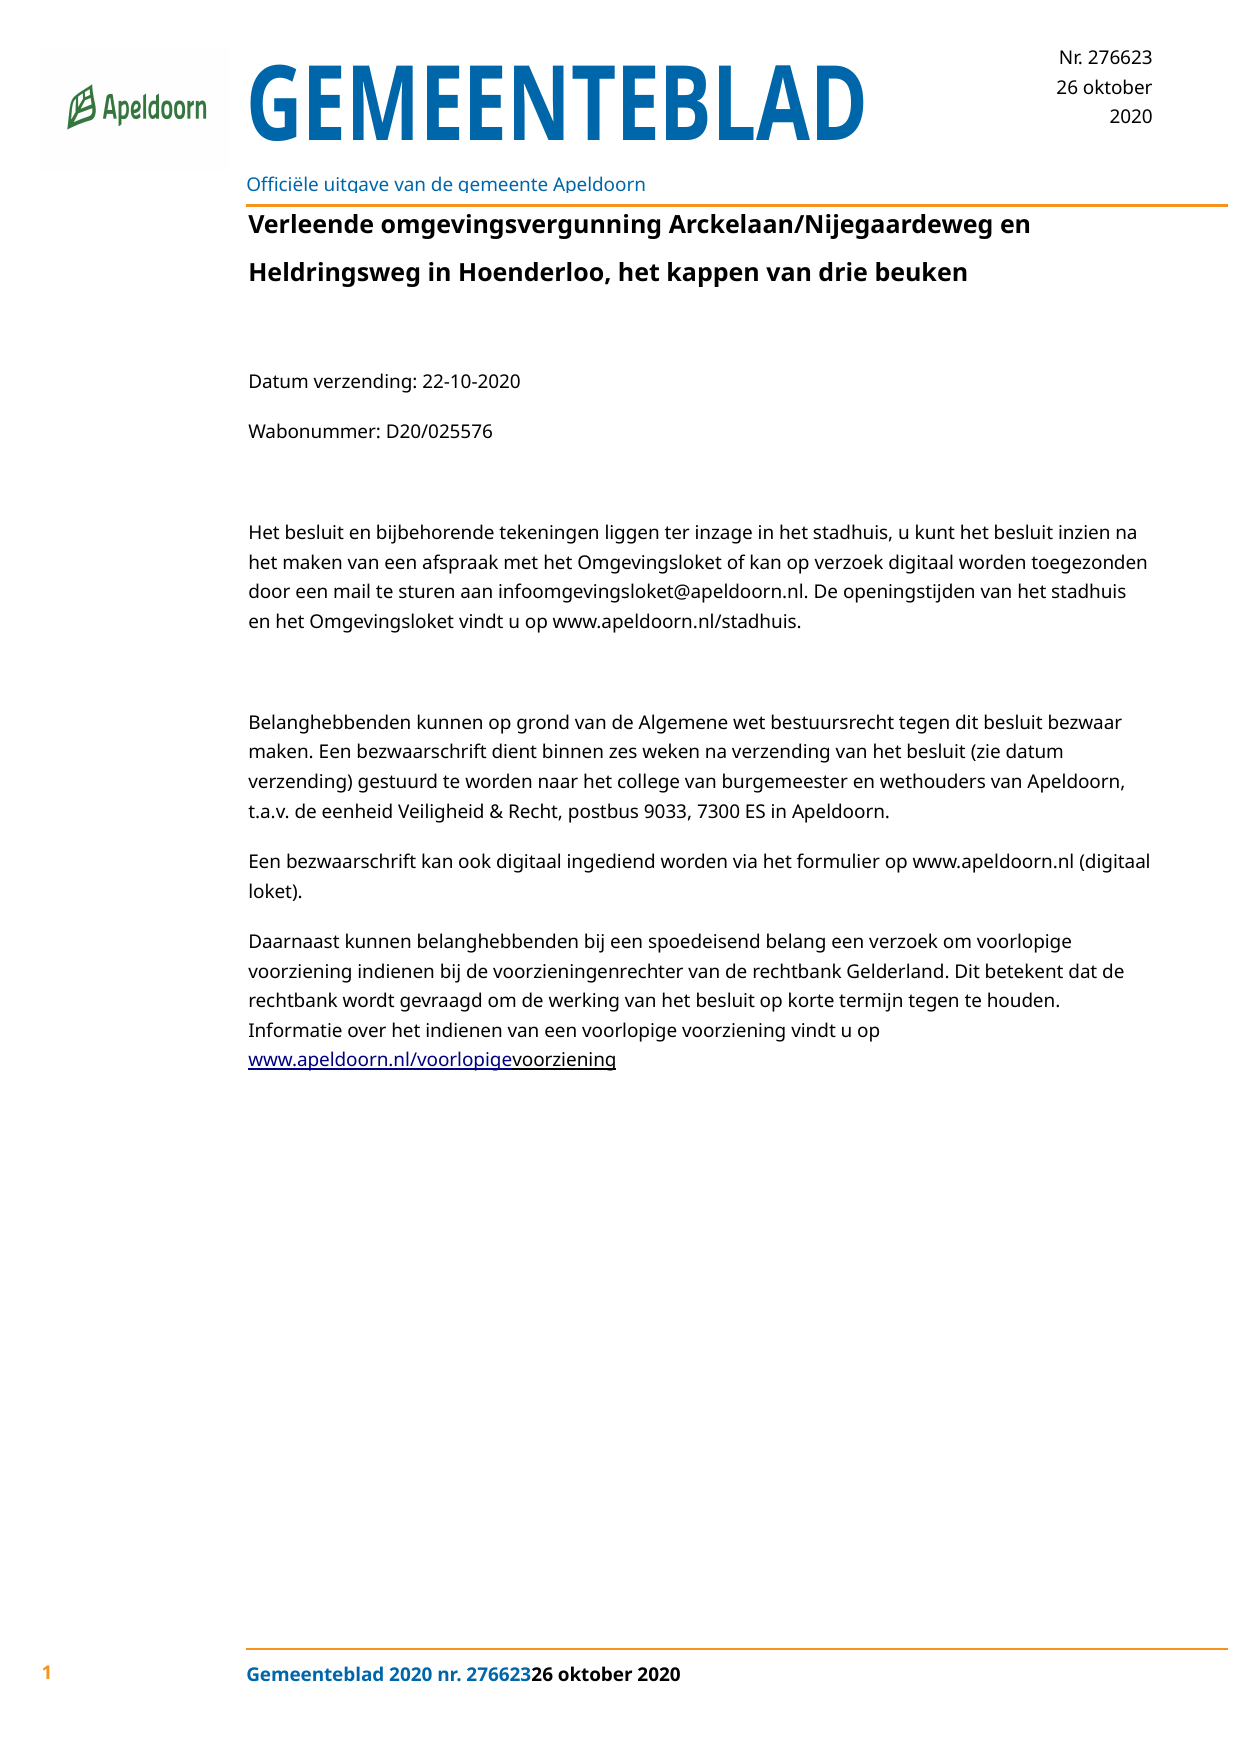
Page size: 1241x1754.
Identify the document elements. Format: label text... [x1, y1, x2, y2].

picture [41, 47, 231, 172]
text Wabonummer: D20/025576 [248, 419, 1152, 444]
text Een bezwaarschrift kan ook digitaal ingediend worden via het formulier op www.apeldoorn.nl (digitaal loket). [248, 848, 1152, 904]
text Daarnaast kunnen belanghebbenden bij een spoedeisend belang een verzoek om voorlopige voorziening indienen bij de voorzieningenrechter van de rechtbank Gelderland. Dit betekent dat de rechtbank wordt gevraagd om de werking van het besluit op korte termijn tegen te houden. Informatie over het indienen van een voorlopige voorziening vindt u op www.apeldoorn.nl/voorlopigevoorziening [248, 928, 1152, 1072]
text Belanghebbenden kunnen op grond van de Algemene wet bestuursrecht tegen dit besluit bezwaar maken. Een bezwaarschrift dient binnen zes weken na verzending van het besluit (zie datum verzending) gestuurd te worden naar het college van burgemeester en wethouders van Apeldoorn, t.a.v. de eenheid Veiligheid & Recht, postbus 9033, 7300 ES in Apeldoorn. [248, 709, 1152, 824]
text Verleende omgevingsvergunning Arckelaan/Nijegaardeweg en Heldringsweg in Hoenderloo, het kappen van drie beuken [248, 207, 1152, 288]
text Het besluit en bijbehorende tekeningen liggen ter inzage in het stadhuis, u kunt het besluit inzien na het maken van een afspraak met het Omgevingsloket of kan op verzoek digitaal worden toegezonden door een mail te sturen aan infoomgevingsloket@apeldoorn.nl. De openingstijden van het stadhuis en het Omgevingsloket vindt u op www.apeldoorn.nl/stadhuis. [248, 519, 1152, 634]
text Datum verzending: 22-10-2020 [248, 368, 1152, 394]
